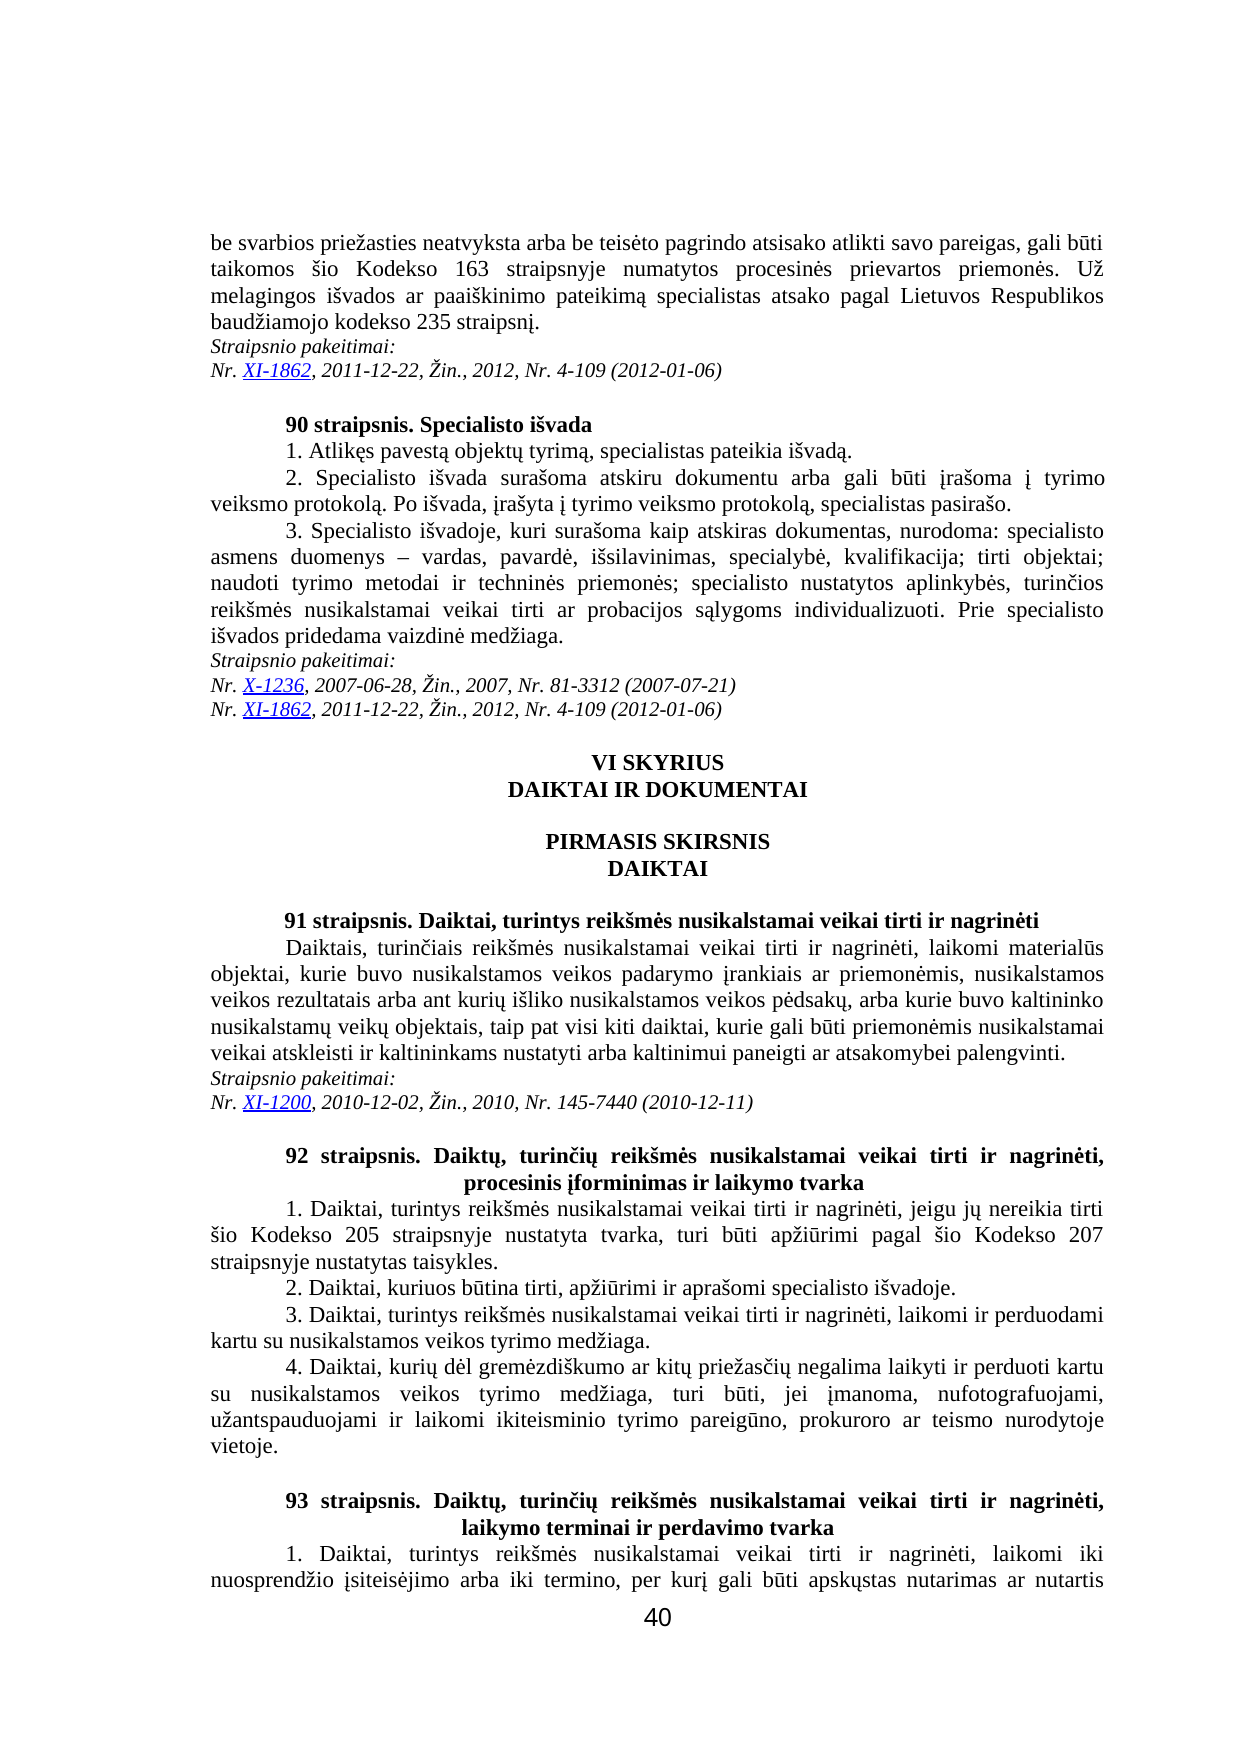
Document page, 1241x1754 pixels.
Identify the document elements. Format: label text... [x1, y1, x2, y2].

text PIRMASIS SKIRSNIS [210, 828, 1105, 855]
text 1. Daiktai, turintys reikšmės nusikalstamai veikai tirti ir nagrinėti, jeigu jų nereikia tirti šio Kodekso 205 straipsnyje nustatyta tvarka, turi būti apžiūrimi pagal šio Kodekso 207 straipsnyje nustatytas taisykles. [210, 1195, 1105, 1274]
text Straipsnio pakeitimai: [210, 1066, 1105, 1090]
text be svarbios priežasties neatvyksta arba be teisėto pagrindo atsisako atlikti savo pareigas, gali būti taikomos šio Kodekso 163 straipsnyje numatytos procesinės prievartos priemonės. Už melagingos išvados ar paaiškinimo pateikimą specialistas atsako pagal Lietuvos Respublikos baudžiamojo kodekso 235 straipsnį. [210, 229, 1105, 334]
text 2. Daiktai, kuriuos būtina tirti, apžiūrimi ir aprašomi specialisto išvadoje. [210, 1274, 1105, 1301]
text 92 straipsnis. Daiktų, turinčių reikšmės nusikalstamai veikai tirti ir nagrinėti, procesinis įforminimas ir laikymo tvarka [285, 1142, 1105, 1195]
text 93 straipsnis. Daiktų, turinčių reikšmės nusikalstamai veikai tirti ir nagrinėti, laikymo terminai ir perdavimo tvarka [285, 1487, 1105, 1540]
text 1. Daiktai, turintys reikšmės nusikalstamai veikai tirti ir nagrinėti, laikomi iki nuosprendžio įsiteisėjimo arba iki termino, per kurį gali būti apskųstas nutarimas ar nutartis [210, 1540, 1105, 1593]
text Straipsnio pakeitimai: [210, 648, 1105, 672]
text Nr. X-1236, 2007-06-28, Žin., 2007, Nr. 81-3312 (2007-07-21) [210, 672, 1105, 697]
text 90 straipsnis. Specialisto išvada [210, 411, 1105, 438]
text Nr. XI-1862, 2011-12-22, Žin., 2012, Nr. 4-109 (2012-01-06) [210, 697, 1105, 721]
text 91 straipsnis. Daiktai, turintys reikšmės nusikalstamai veikai tirti ir nagrinėti [284, 907, 1105, 934]
text VI skyrius [210, 749, 1105, 776]
text Daiktais, turinčiais reikšmės nusikalstamai veikai tirti ir nagrinėti, laikomi materialūs objektai, kurie buvo nusikalstamos veikos padarymo įrankiais ar priemonėmis, nusikalstamos veikos rezultatais arba ant kurių išliko nusikalstamos veikos pėdsakų, arba kurie buvo kaltininko nusikalstamų veikų objektais, taip pat visi kiti daiktai, kurie gali būti priemonėmis nusikalstamai veikai atskleisti ir kaltininkams nustatyti arba kaltinimui paneigti ar atsakomybei palengvinti. [210, 934, 1105, 1066]
text Nr. XI-1862, 2011-12-22, Žin., 2012, Nr. 4-109 (2012-01-06) [210, 358, 1105, 382]
text 3. Specialisto išvadoje, kuri surašoma kaip atskiras dokumentas, nurodoma: specialisto asmens duomenys – vardas, pavardė, išsilavinimas, specialybė, kvalifikacija; tirti objektai; naudoti tyrimo metodai ir techninės priemonės; specialisto nustatytos aplinkybės, turinčios reikšmės nusikalstamai veikai tirti ar probacijos sąlygoms individualizuoti. Prie specialisto išvados pridedama vaizdinė medžiaga. [210, 517, 1105, 648]
text 1. Atlikęs pavestą objektų tyrimą, specialistas pateikia išvadą. [210, 438, 1105, 464]
text Daiktai ir dokumentai [210, 776, 1105, 802]
text Straipsnio pakeitimai: [210, 334, 1105, 358]
text 2. Specialisto išvada surašoma atskiru dokumentu arba gali būti įrašoma į tyrimo veiksmo protokolą. Po išvada, įrašyta į tyrimo veiksmo protokolą, specialistas pasirašo. [210, 464, 1105, 517]
text 3. Daiktai, turintys reikšmės nusikalstamai veikai tirti ir nagrinėti, laikomi ir perduodami kartu su nusikalstamos veikos tyrimo medžiaga. [210, 1301, 1105, 1353]
text Daiktai [210, 855, 1105, 881]
text Nr. XI-1200, 2010-12-02, Žin., 2010, Nr. 145-7440 (2010-12-11) [210, 1090, 1105, 1114]
text 4. Daiktai, kurių dėl gremėzdiškumo ar kitų priežasčių negalima laikyti ir perduoti kartu su nusikalstamos veikos tyrimo medžiaga, turi būti, jei įmanoma, nufotografuojami, užantspauduojami ir laikomi ikiteisminio tyrimo pareigūno, prokuroro ar teismo nurodytoje vietoje. [210, 1353, 1105, 1459]
